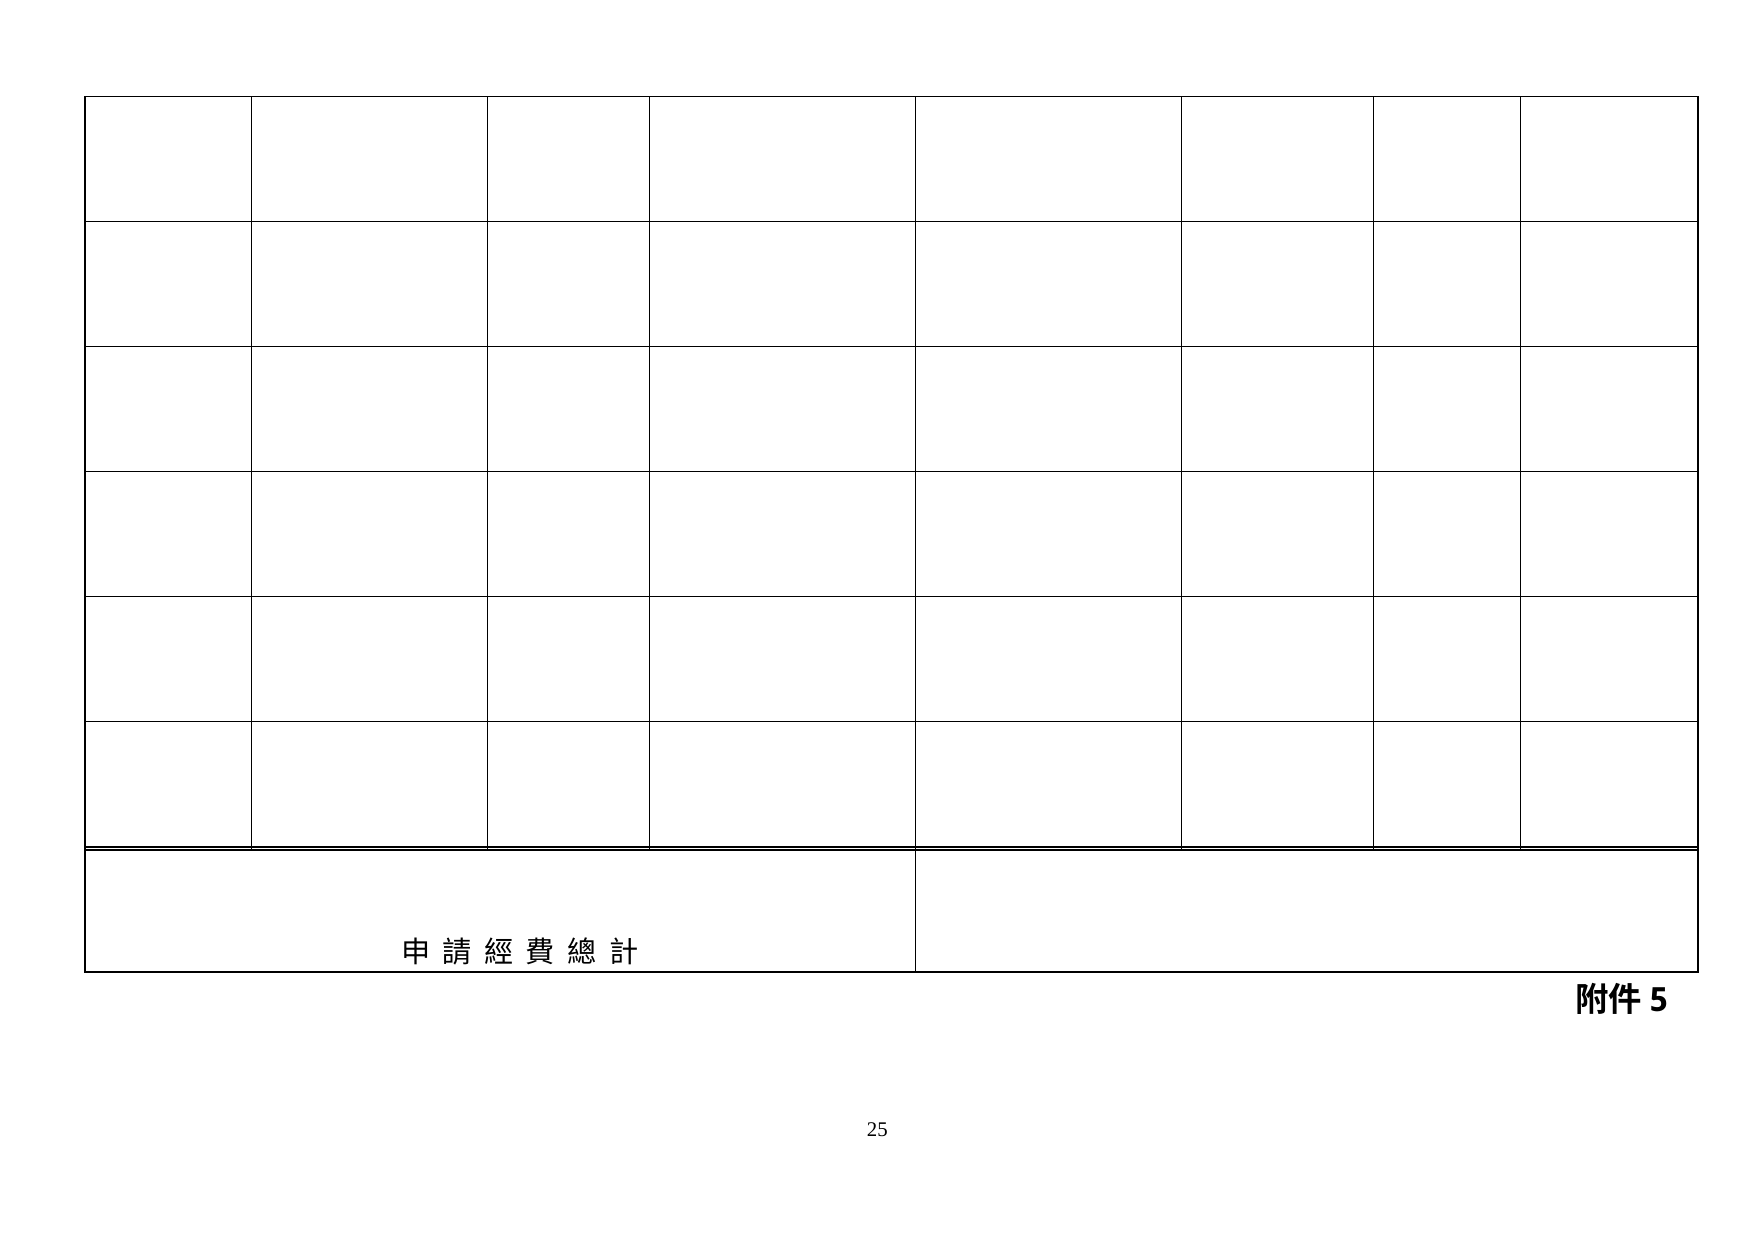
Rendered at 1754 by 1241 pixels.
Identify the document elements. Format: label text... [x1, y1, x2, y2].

table_cell [650, 597, 915, 721]
table_cell [1374, 472, 1520, 596]
table_cell [252, 347, 487, 471]
table_cell [1521, 97, 1697, 221]
table_cell [1521, 472, 1697, 596]
table_cell [916, 851, 1697, 971]
table_cell [1374, 97, 1520, 221]
table_cell [1521, 222, 1697, 346]
table_cell [916, 597, 1181, 721]
table_cell [1182, 97, 1373, 221]
table_cell [86, 722, 251, 846]
table_cell [1182, 597, 1373, 721]
table_cell [488, 597, 649, 721]
table_cell [86, 347, 251, 471]
table_cell [86, 97, 251, 221]
table_cell [650, 97, 915, 221]
table_cell [252, 722, 487, 846]
table_cell [1182, 347, 1373, 471]
table_cell [1374, 722, 1520, 846]
table_cell [1521, 347, 1697, 471]
table_cell [650, 722, 915, 846]
table_cell [650, 347, 915, 471]
table_cell [252, 472, 487, 596]
table_cell [488, 347, 649, 471]
table_cell [1182, 472, 1373, 596]
table_cell [86, 597, 251, 721]
table_cell 申請經費總計 [86, 851, 915, 971]
table_cell [252, 97, 487, 221]
table_cell [252, 222, 487, 346]
table_cell [488, 222, 649, 346]
table_cell [1374, 597, 1520, 721]
table_cell [1374, 347, 1520, 471]
table_cell [916, 222, 1181, 346]
table_cell [916, 97, 1181, 221]
table_cell [1374, 222, 1520, 346]
table_cell [1521, 722, 1697, 846]
table_cell [86, 472, 251, 596]
table_cell [1182, 222, 1373, 346]
table_cell [650, 472, 915, 596]
table_cell [488, 472, 649, 596]
table_cell [1182, 722, 1373, 846]
table_cell [252, 597, 487, 721]
table_cell [916, 347, 1181, 471]
table_cell [916, 722, 1181, 846]
text 附件5 [85, 973, 1669, 1022]
table_cell [488, 97, 649, 221]
table_cell [1521, 597, 1697, 721]
table_cell [650, 222, 915, 346]
table_cell [916, 472, 1181, 596]
table_cell [86, 222, 251, 346]
table_cell [488, 722, 649, 846]
